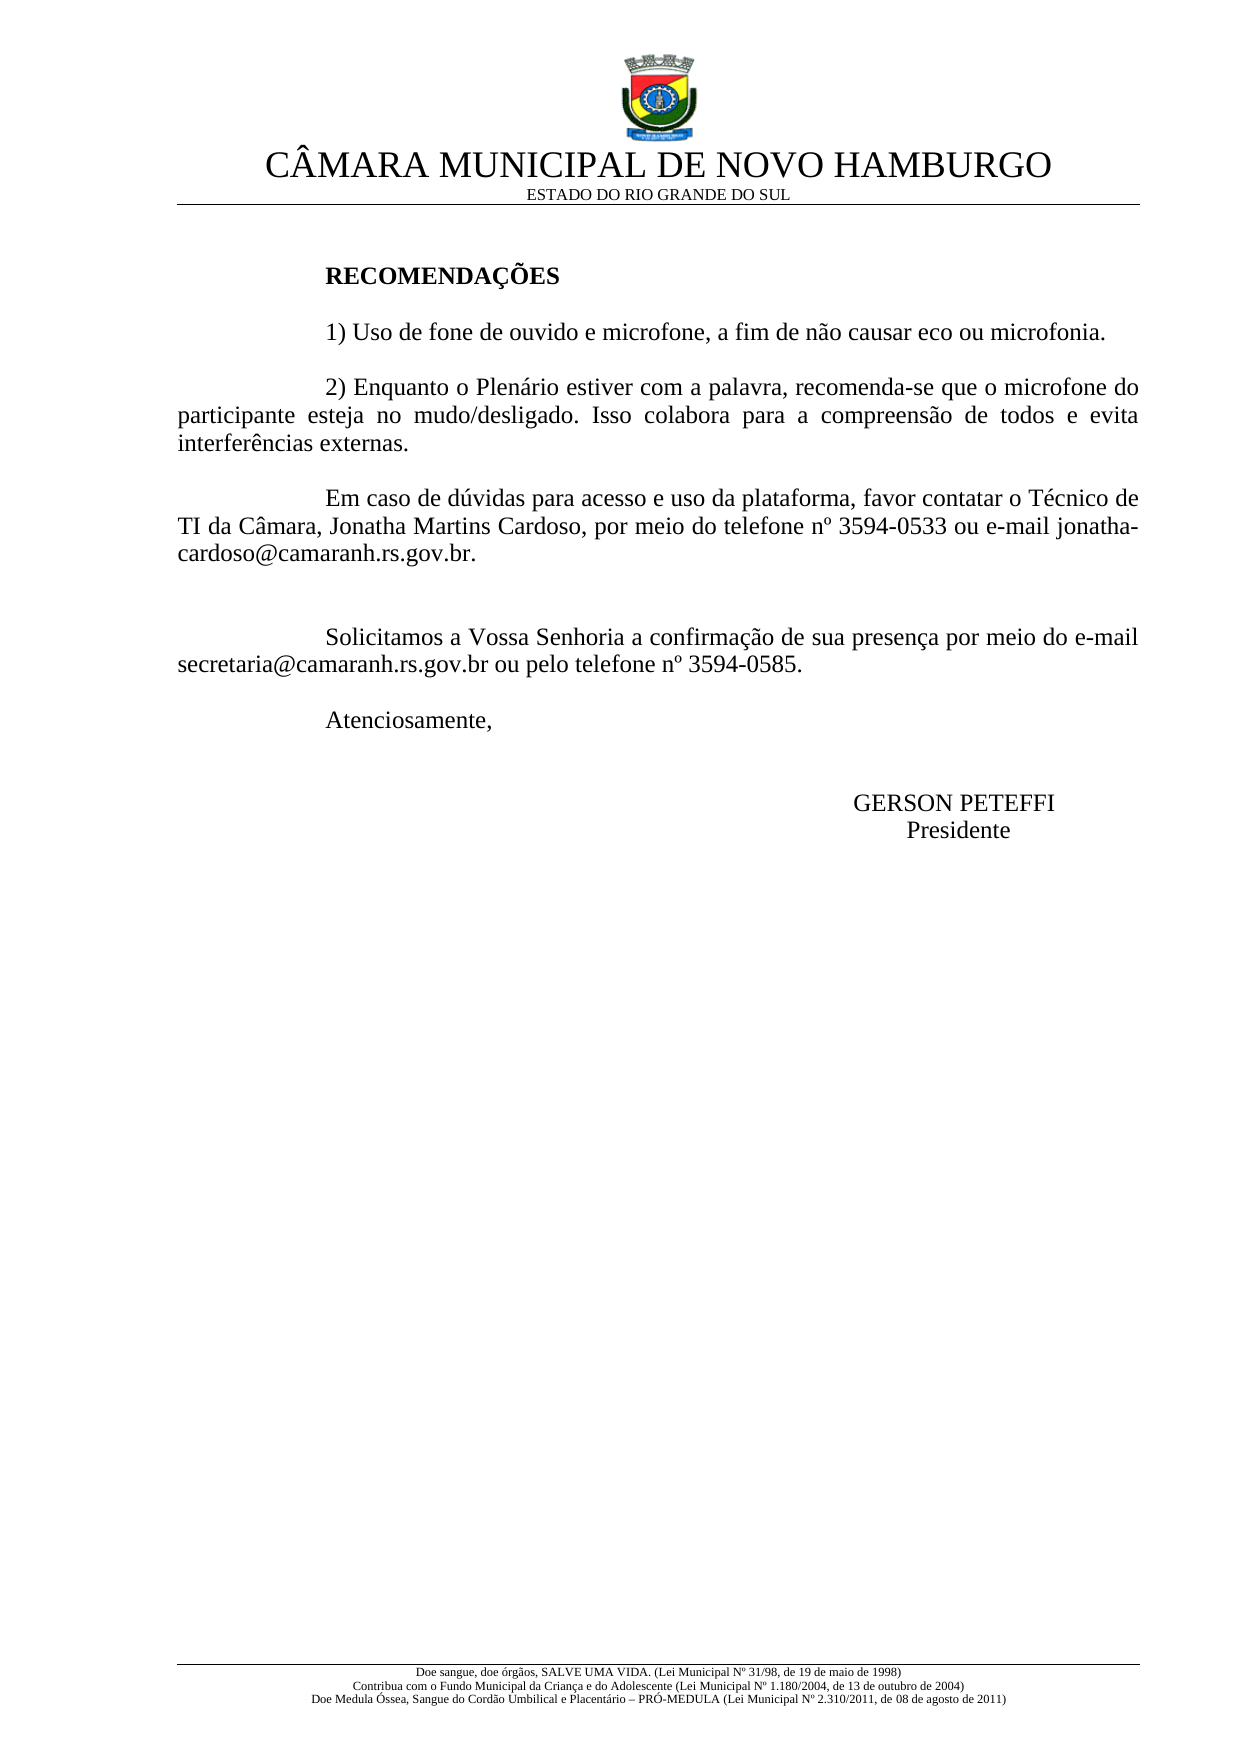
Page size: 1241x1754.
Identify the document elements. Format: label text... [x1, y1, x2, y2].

text RECOMENDAÇÕES [177, 262, 1140, 290]
text 1) Uso de fone de ouvido e microfone, a fim de não causar eco ou microfonia. [177, 318, 1140, 346]
text Presidente [177, 817, 1140, 844]
text Em caso de dúvidas para acesso e uso da plataforma, favor contatar o Técnico de TI da Câmara, Jonatha Martins Cardoso, por meio do telefone nº 3594-0533 ou e-mail jonatha-cardoso@camaranh.rs.gov.br. [177, 484, 1140, 567]
text GERSON PETEFFI [797, 789, 1140, 817]
text Solicitamos a Vossa Senhoria a confirmação de sua presença por meio do e-mail secretaria@camaranh.rs.gov.br ou pelo telefone nº 3594-0585. [177, 623, 1140, 678]
text Atenciosamente, [177, 706, 1140, 733]
text 2) Enquanto o Plenário estiver com a palavra, recomenda-se que o microfone do participante esteja no mudo/desligado. Isso colabora para a compreensão de todos e evita interferências externas. [177, 373, 1140, 456]
picture [616, 47, 701, 146]
